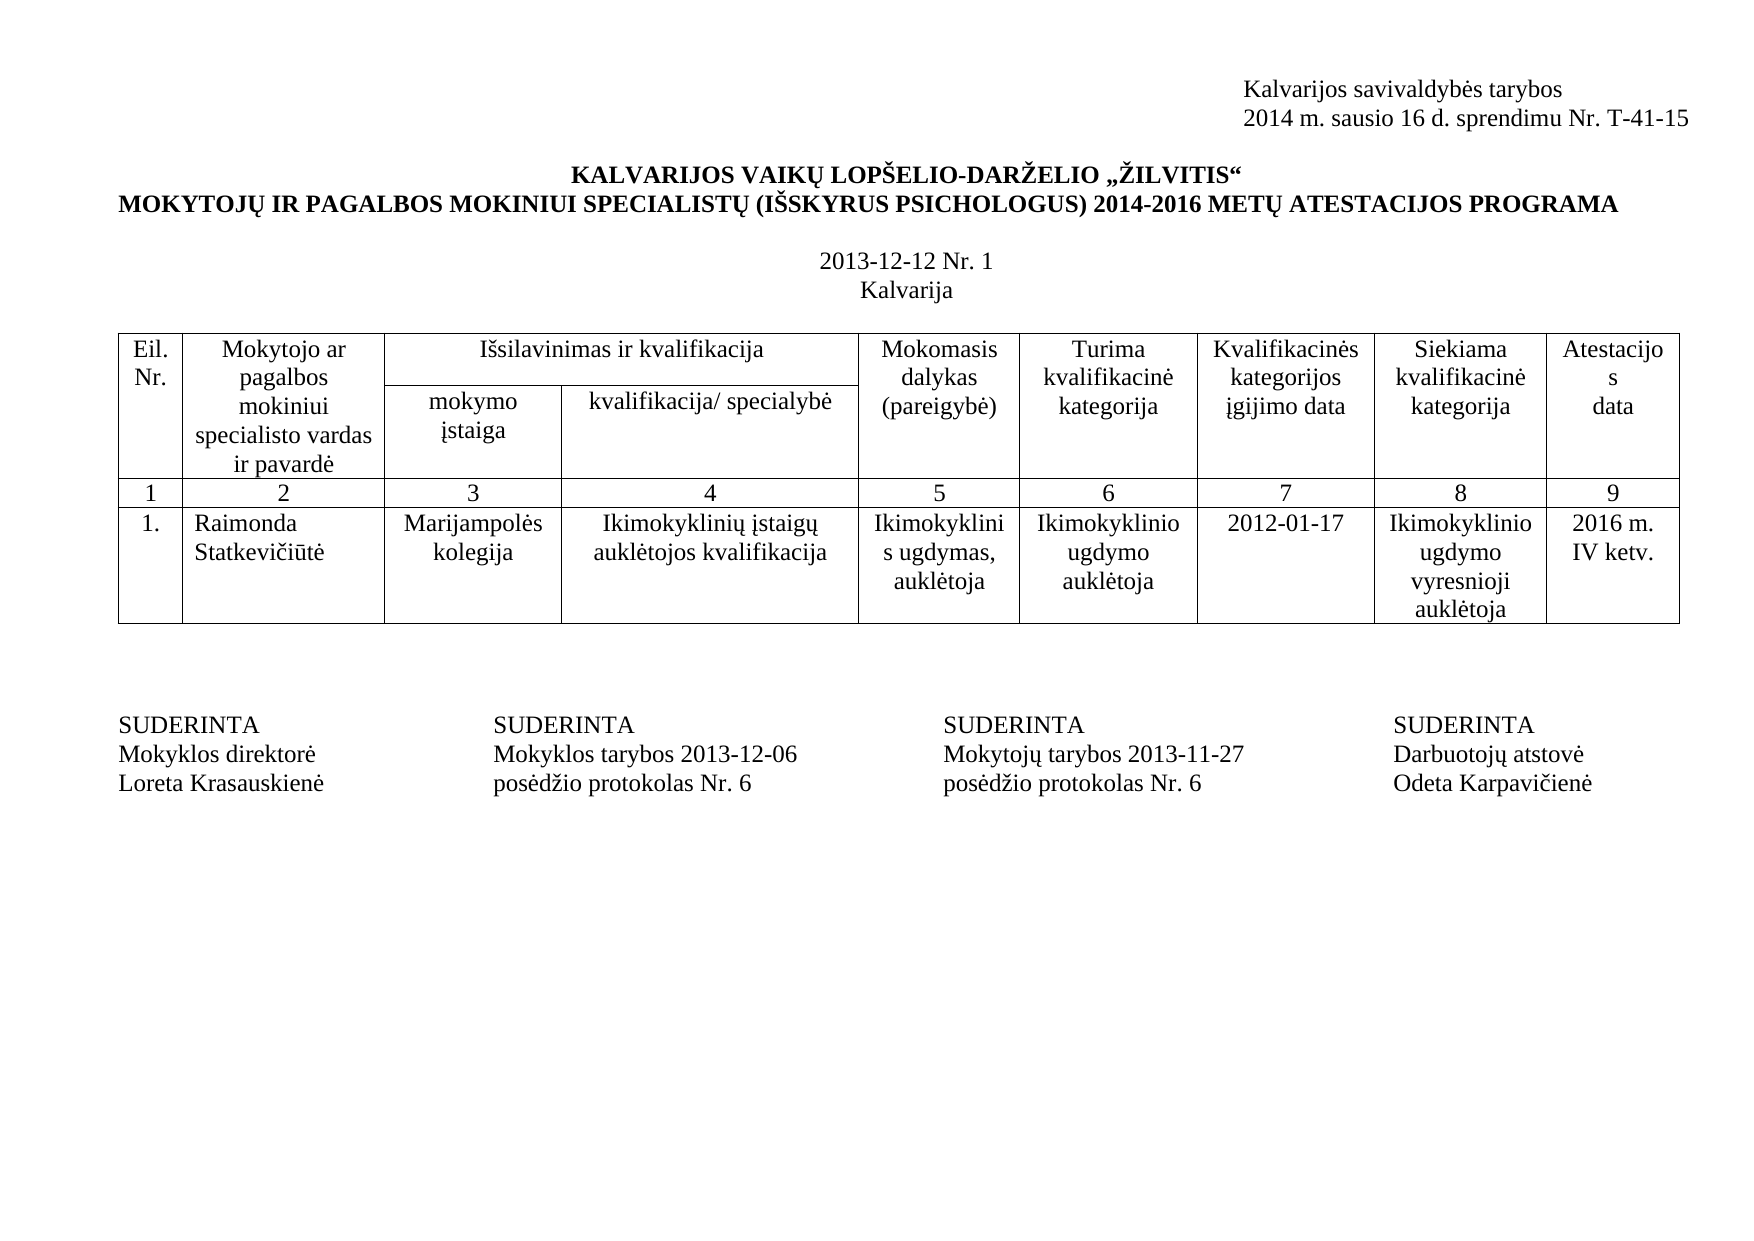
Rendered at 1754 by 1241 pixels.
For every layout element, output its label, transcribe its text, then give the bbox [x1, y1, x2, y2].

table_cell 7 [1198, 479, 1374, 507]
table_header Turima kvalifikacinė kategorija [1020, 334, 1197, 477]
text MOKYTOJŲ IR PAGALBOS MOKINIUI SPECIALISTŲ (IŠSKYRUS PSICHOLOGUS) 2014-2016 METŲ ATESTACIJOS PROGRAMA [118, 189, 1695, 218]
text SUDERINTA SUDERINTA SUDERINTA SUDERINTA [118, 711, 1695, 739]
table_cell Ikimokyklinio ugdymo auklėtoja [1020, 508, 1197, 623]
text Mokyklos direktorė Mokyklos tarybos 2013-12-06 Mokytojų tarybos 2013-11-27 Darbuotojų atstovė [118, 739, 1695, 768]
table_cell Ikimokyklinių įstaigų auklėtojos kvalifikacija [562, 508, 858, 623]
table_cell Ikimokyklinio ugdymo vyresnioji auklėtoja [1375, 508, 1546, 623]
text 2014 m. sausio 16 d. sprendimu Nr. T-41-15 [1168, 103, 1695, 131]
text 2013-12-12 Nr. 1 [118, 246, 1695, 275]
text KALVARIJOS VAIKŲ LOPŠELIO-DARŽELIO „ŽILVITIS“ [118, 160, 1695, 189]
table_cell kvalifikacija/ specialybė [562, 386, 858, 477]
text Loreta Krasauskienė posėdžio protokolas Nr. 6 posėdžio protokolas Nr. 6 Odeta Karpavičienė [118, 768, 1695, 797]
table_header Siekiama kvalifikacinė kategorija [1375, 334, 1546, 477]
table_cell 3 [385, 479, 561, 507]
table_cell 1. [119, 508, 182, 623]
table_header Atestacijos data [1547, 334, 1679, 477]
table_header Išsilavinimas ir kvalifikacija [385, 334, 858, 385]
table_cell 4 [562, 479, 858, 507]
table_header Eil. Nr. [119, 334, 182, 477]
table_cell 5 [859, 479, 1019, 507]
table_cell 9 [1547, 479, 1679, 507]
table_header Kvalifikacinės kategorijos įgijimo data [1198, 334, 1374, 477]
text Kalvarijos savivaldybės tarybos [1168, 74, 1695, 103]
table_cell 8 [1375, 479, 1546, 507]
table_cell 2016 m. IV ketv. [1547, 508, 1679, 623]
table_cell 2012-01-17 [1198, 508, 1374, 623]
table_cell 2 [183, 479, 384, 507]
table_cell Marijampolės kolegija [385, 508, 561, 623]
table_cell 1 [119, 479, 182, 507]
table_header Mokytojo ar pagalbos mokiniui specialisto vardas ir pavardė [183, 334, 384, 477]
text Kalvarija [118, 275, 1695, 304]
table_cell Raimonda Statkevičiūtė [183, 508, 384, 623]
table_cell mokymo įstaiga [385, 386, 561, 477]
table_cell Ikimokyklinis ugdymas, auklėtoja [859, 508, 1019, 623]
table_header Mokomasis dalykas (pareigybė) [859, 334, 1019, 477]
table_cell 6 [1020, 479, 1197, 507]
